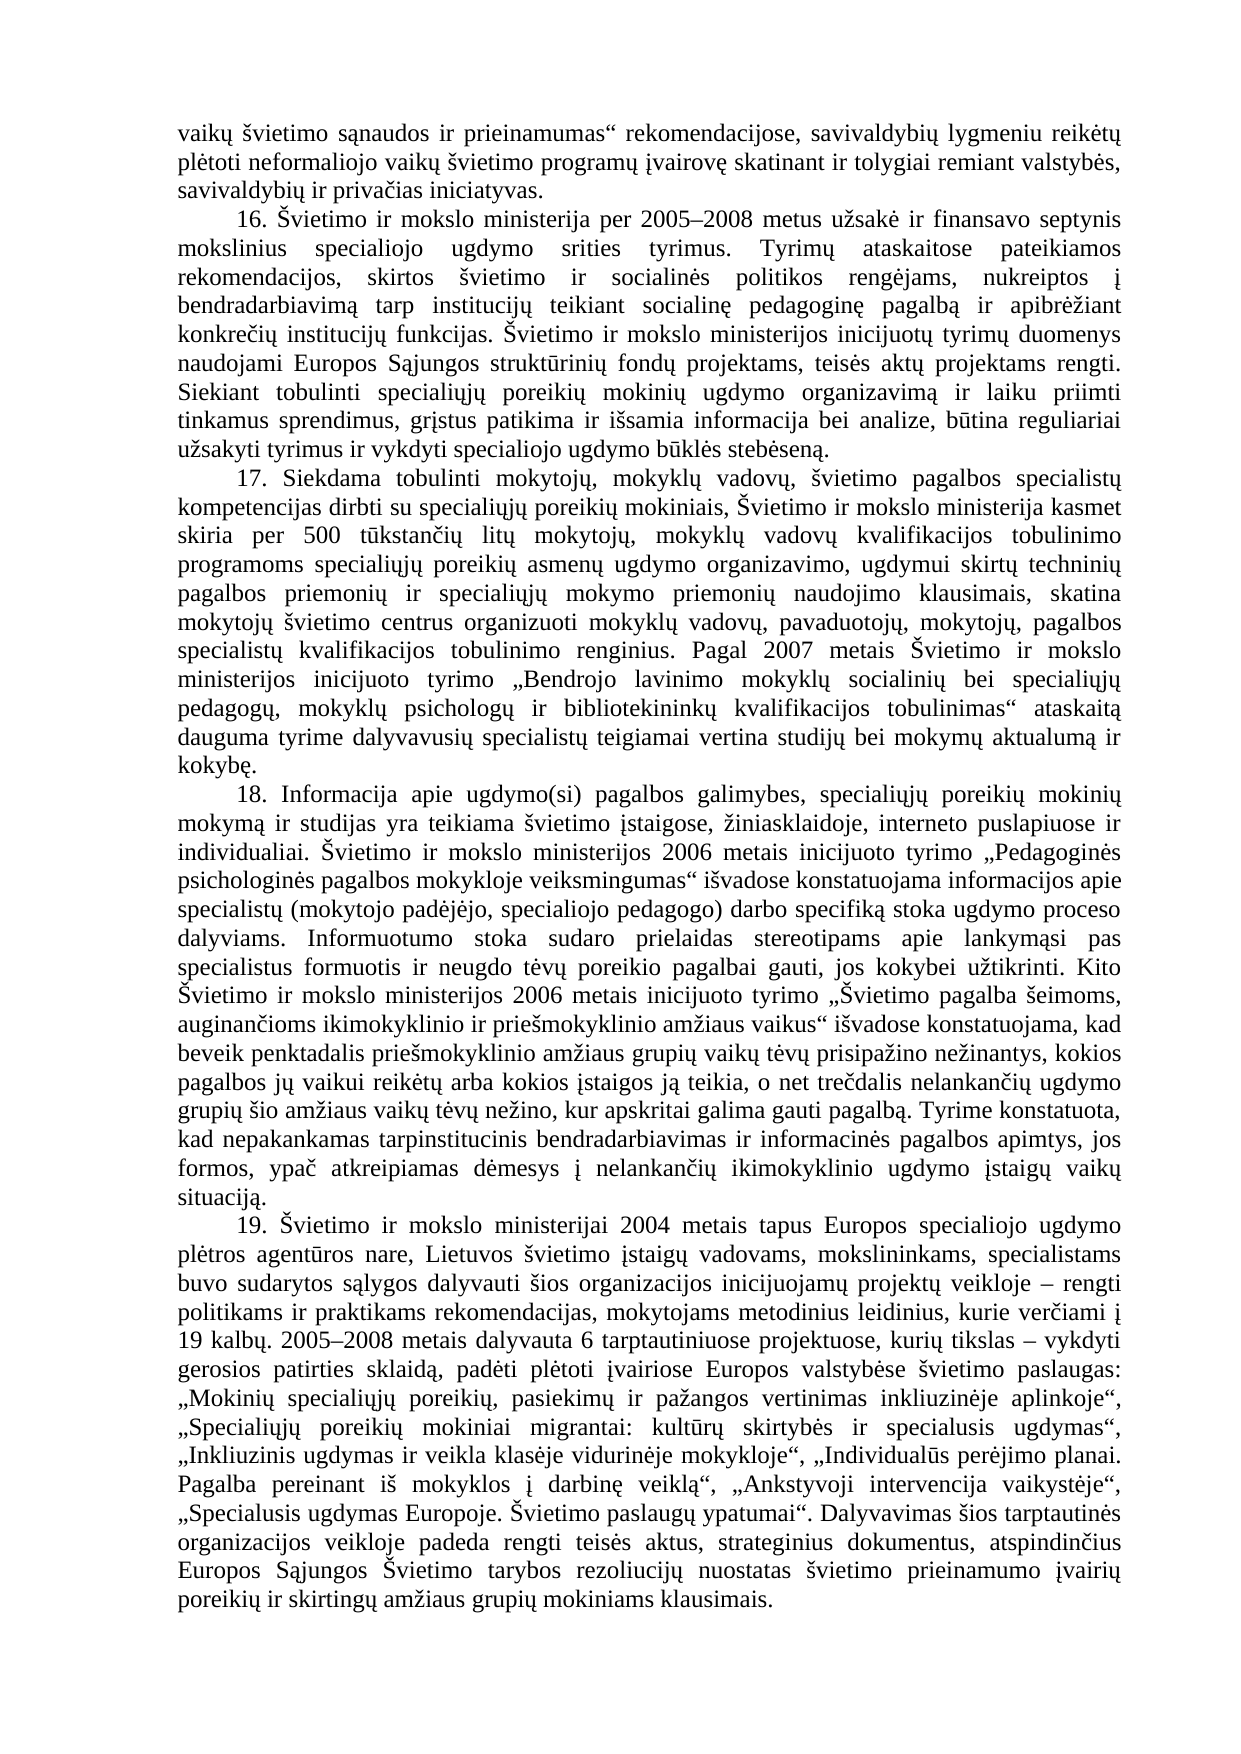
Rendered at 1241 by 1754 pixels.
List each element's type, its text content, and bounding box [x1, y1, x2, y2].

text 16. Švietimo ir mokslo ministerija per 2005–2008 metus užsakė ir finansavo septynis mokslinius specialiojo ugdymo srities tyrimus. Tyrimų ataskaitose pateikiamos rekomendacijos, skirtos švietimo ir socialinės politikos rengėjams, nukreiptos į bendradarbiavimą tarp institucijų teikiant socialinę pedagoginę pagalbą ir apibrėžiant konkrečių institucijų funkcijas. Švietimo ir mokslo ministerijos inicijuotų tyrimų duomenys naudojami Europos Sąjungos struktūrinių fondų projektams, teisės aktų projektams rengti. Siekiant tobulinti specialiųjų poreikių mokinių ugdymo organizavimą ir laiku priimti tinkamus sprendimus, grįstus patikima ir išsamia informacija bei analize, būtina reguliariai užsakyti tyrimus ir vykdyti specialiojo ugdymo būklės stebėseną. [177, 204, 1122, 463]
text vaikų švietimo sąnaudos ir prieinamumas“ rekomendacijose, savivaldybių lygmeniu reikėtų plėtoti neformaliojo vaikų švietimo programų įvairovę skatinant ir tolygiai remiant valstybės, savivaldybių ir privačias iniciatyvas. [177, 118, 1122, 204]
text 17. Siekdama tobulinti mokytojų, mokyklų vadovų, švietimo pagalbos specialistų kompetencijas dirbti su specialiųjų poreikių mokiniais, Švietimo ir mokslo ministerija kasmet skiria per 500 tūkstančių litų mokytojų, mokyklų vadovų kvalifikacijos tobulinimo programoms specialiųjų poreikių asmenų ugdymo organizavimo, ugdymui skirtų techninių pagalbos priemonių ir specialiųjų mokymo priemonių naudojimo klausimais, skatina mokytojų švietimo centrus organizuoti mokyklų vadovų, pavaduotojų, mokytojų, pagalbos specialistų kvalifikacijos tobulinimo renginius. Pagal 2007 metais Švietimo ir mokslo ministerijos inicijuoto tyrimo „Bendrojo lavinimo mokyklų socialinių bei specialiųjų pedagogų, mokyklų psichologų ir bibliotekininkų kvalifikacijos tobulinimas“ ataskaitą dauguma tyrime dalyvavusių specialistų teigiamai vertina studijų bei mokymų aktualumą ir kokybę. [177, 463, 1122, 779]
text 19. Švietimo ir mokslo ministerijai 2004 metais tapus Europos specialiojo ugdymo plėtros agentūros nare, Lietuvos švietimo įstaigų vadovams, mokslininkams, specialistams buvo sudarytos sąlygos dalyvauti šios organizacijos inicijuojamų projektų veikloje – rengti politikams ir praktikams rekomendacijas, mokytojams metodinius leidinius, kurie verčiami į 19 kalbų. 2005–2008 metais dalyvauta 6 tarptautiniuose projektuose, kurių tikslas – vykdyti gerosios patirties sklaidą, padėti plėtoti įvairiose Europos valstybėse švietimo paslaugas: „Mokinių specialiųjų poreikių, pasiekimų ir pažangos vertinimas inkliuzinėje aplinkoje“, „Specialiųjų poreikių mokiniai migrantai: kultūrų skirtybės ir specialusis ugdymas“, „Inkliuzinis ugdymas ir veikla klasėje vidurinėje mokykloje“, „Individualūs perėjimo planai. Pagalba pereinant iš mokyklos į darbinę veiklą“, „Ankstyvoji intervencija vaikystėje“, „Specialusis ugdymas Europoje. Švietimo paslaugų ypatumai“. Dalyvavimas šios tarptautinės organizacijos veikloje padeda rengti teisės aktus, strateginius dokumentus, atspindinčius Europos Sąjungos Švietimo tarybos rezoliucijų nuostatas švietimo prieinamumo įvairių poreikių ir skirtingų amžiaus grupių mokiniams klausimais. [177, 1211, 1122, 1613]
text 18. Informacija apie ugdymo(si) pagalbos galimybes, specialiųjų poreikių mokinių mokymą ir studijas yra teikiama švietimo įstaigose, žiniasklaidoje, interneto puslapiuose ir individualiai. Švietimo ir mokslo ministerijos 2006 metais inicijuoto tyrimo „Pedagoginės psichologinės pagalbos mokykloje veiksmingumas“ išvadose konstatuojama informacijos apie specialistų (mokytojo padėjėjo, specialiojo pedagogo) darbo specifiką stoka ugdymo proceso dalyviams. Informuotumo stoka sudaro prielaidas stereotipams apie lankymąsi pas specialistus formuotis ir neugdo tėvų poreikio pagalbai gauti, jos kokybei užtikrinti. Kito Švietimo ir mokslo ministerijos 2006 metais inicijuoto tyrimo „Švietimo pagalba šeimoms, auginančioms ikimokyklinio ir priešmokyklinio amžiaus vaikus“ išvadose konstatuojama, kad beveik penktadalis priešmokyklinio amžiaus grupių vaikų tėvų prisipažino nežinantys, kokios pagalbos jų vaikui reikėtų arba kokios įstaigos ją teikia, o net trečdalis nelankančių ugdymo grupių šio amžiaus vaikų tėvų nežino, kur apskritai galima gauti pagalbą. Tyrime konstatuota, kad nepakankamas tarpinstitucinis bendradarbiavimas ir informacinės pagalbos apimtys, jos formos, ypač atkreipiamas dėmesys į nelankančių ikimokyklinio ugdymo įstaigų vaikų situaciją. [177, 779, 1122, 1211]
